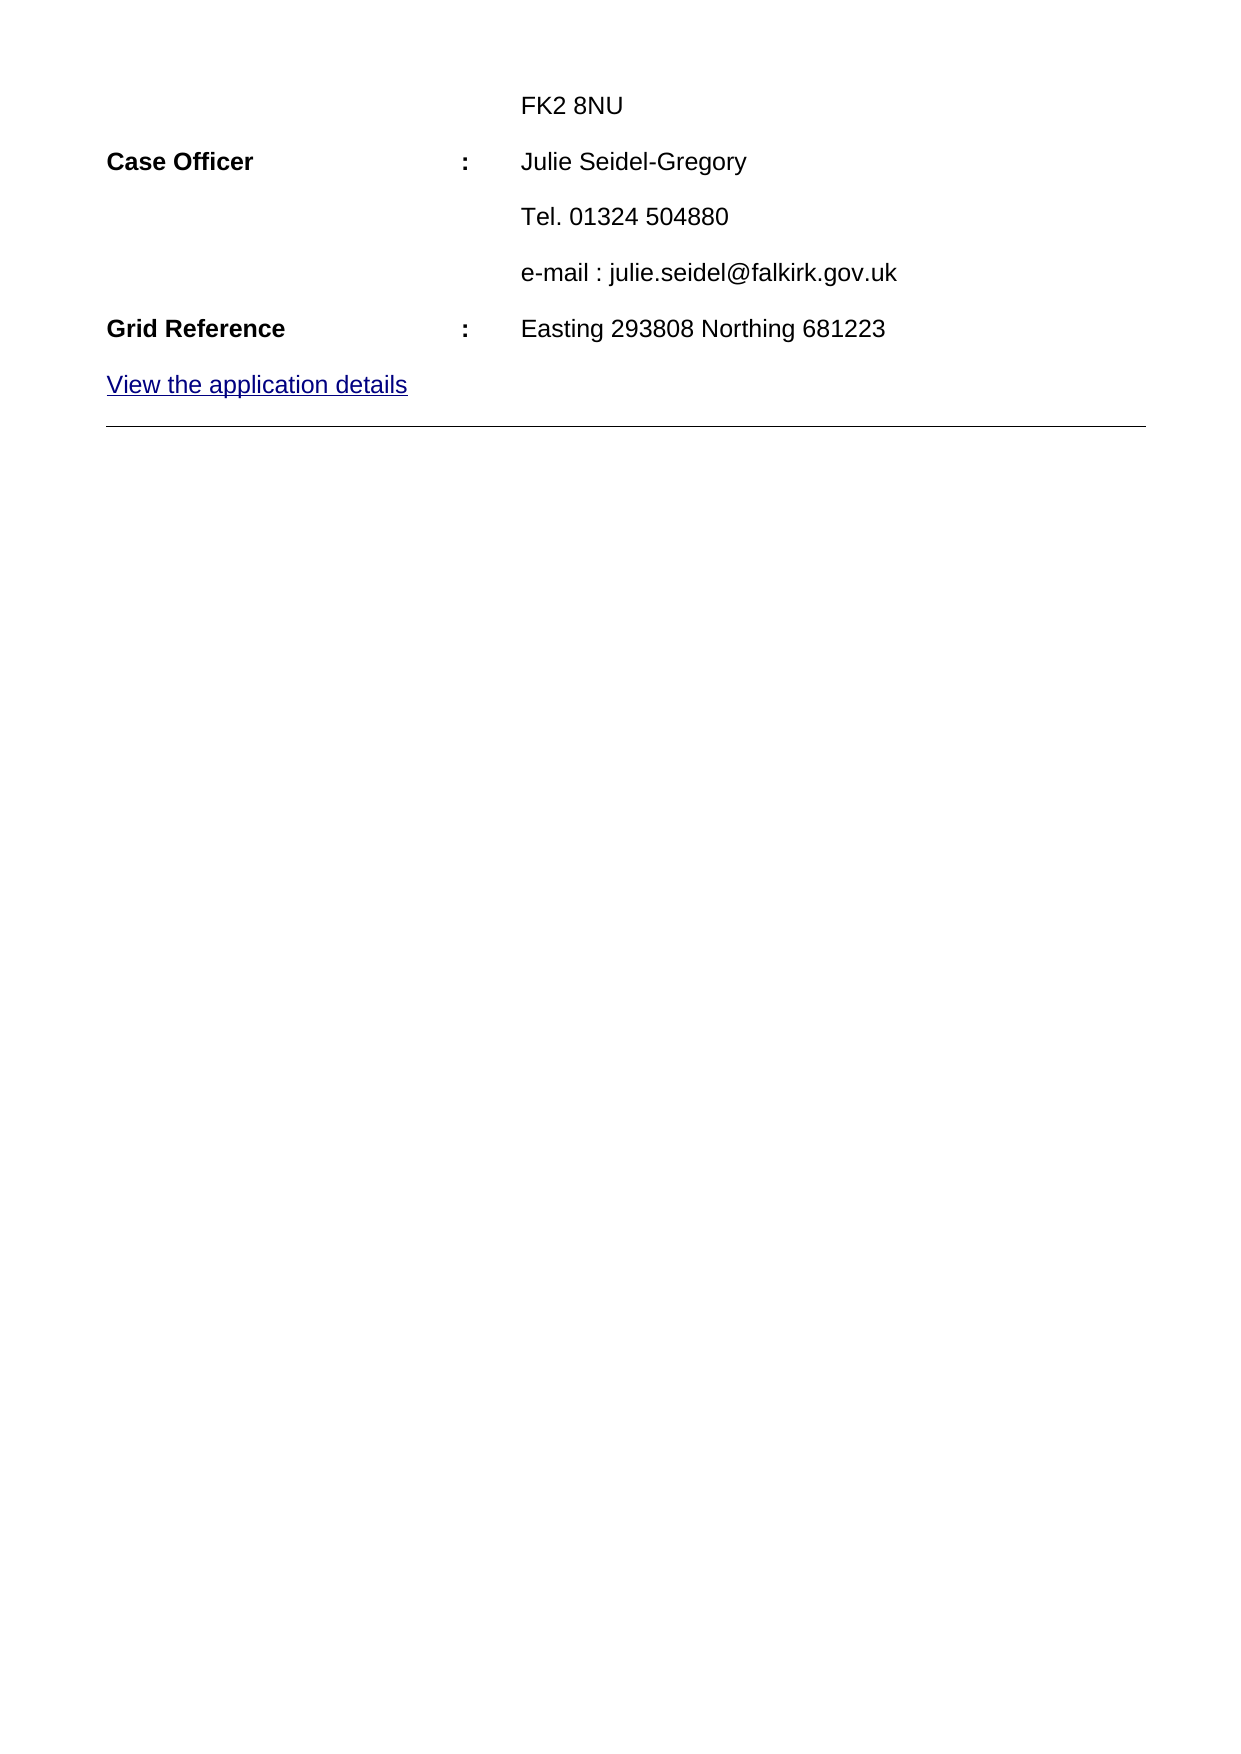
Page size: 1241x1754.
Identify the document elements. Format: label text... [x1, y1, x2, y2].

text Tel. 01324 504880 [106, 202, 1146, 231]
text Case Officer : Julie Seidel-Gregory [106, 146, 1146, 175]
text FK2 8NU [106, 91, 1146, 119]
text Grid Reference : Easting 293808 Northing 681223 [106, 314, 1146, 343]
text View the application details [106, 370, 1146, 398]
text e-mail : julie.seidel@falkirk.gov.uk [106, 258, 1146, 287]
